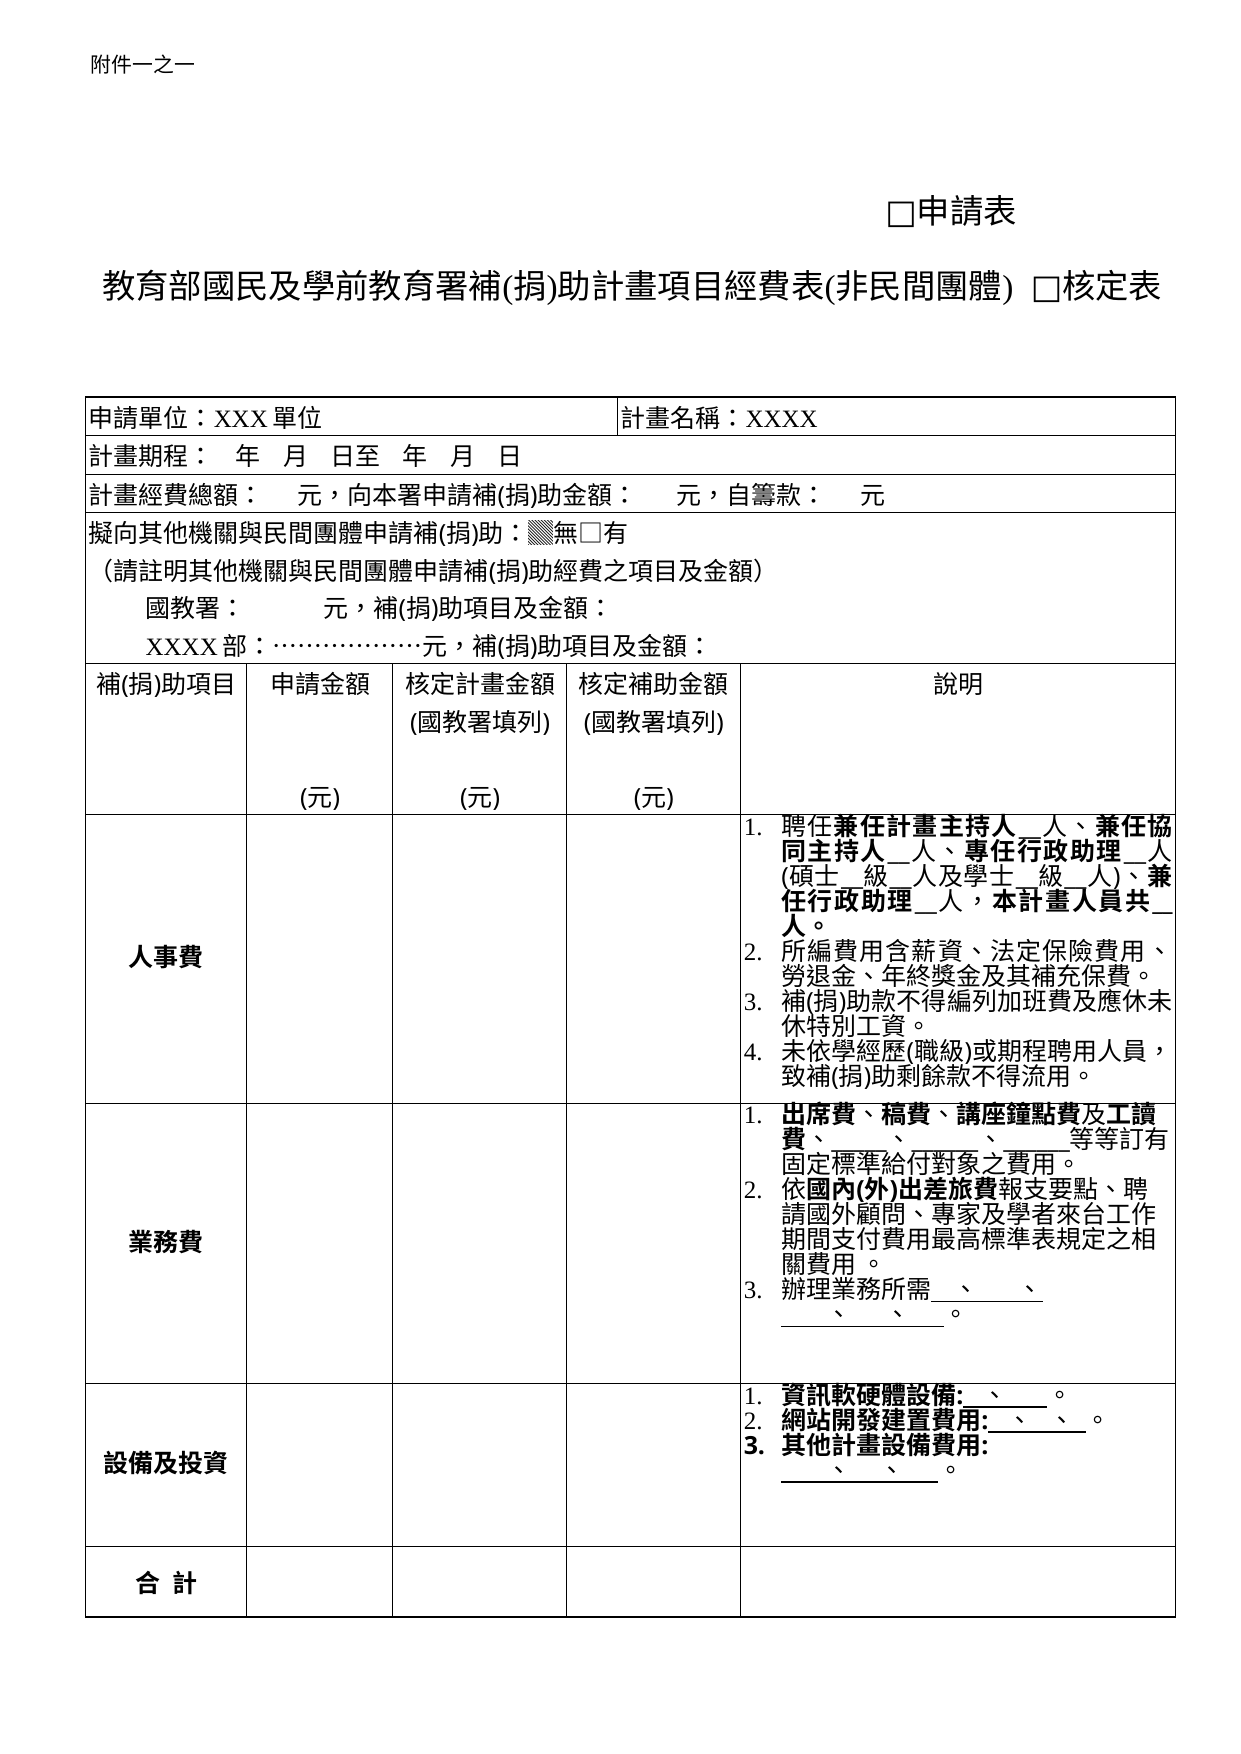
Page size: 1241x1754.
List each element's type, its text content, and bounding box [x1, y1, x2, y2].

table_cell [86, 171, 393, 246]
table_cell [393, 1104, 566, 1383]
table_cell 合 計 [86, 1547, 246, 1616]
table_cell [515, 171, 718, 246]
table_cell 出席費、稿費、講座鐘點費及工讀費、_____、______、______等等訂有固定標準給付對象之費用。 依國內(外)出差旅費報支要點、聘請國外顧問、專家及學者來台工作期間支付費用最高標準表規定之相關費用 。 辦理業務所需 、 、 、 、 。 [741, 1104, 1175, 1383]
table_cell [567, 1104, 740, 1383]
table_cell [393, 321, 515, 396]
table_cell 聘任兼任計畫主持人__人、兼任協同主持人__人、專任行政助理__人(碩士__級__人及學士__級__人)、兼任行政助理__人，本計畫人員共__人。 所編費用含薪資、法定保險費用、勞退金、年終獎金及其補充保費。 補(捐)助款不得編列加班費及應休未休特別工資。 未依學經歷(職級)或期程聘用人員，致補(捐)助剩餘款不得流用。 [741, 815, 1175, 1102]
table_cell 申請單位：XXX單位 [86, 398, 617, 435]
table_cell 計畫名稱：XXXX [618, 398, 1175, 435]
table_cell □申請表 [718, 171, 1178, 246]
table_cell 資訊軟硬體設備: 、 。 網站開發建置費用: 、 、 。 其他計畫設備費用: 、 、 。 [741, 1384, 1175, 1546]
table_cell 申請金額 (元) [247, 664, 392, 814]
table_header [718, 96, 1178, 171]
table_cell 說明 [741, 664, 1175, 814]
table_cell 業務費 [86, 1104, 246, 1383]
table_cell [393, 171, 515, 246]
table_cell 補(捐)助項目 [86, 664, 246, 814]
table_cell [718, 321, 1178, 396]
table_cell [567, 815, 740, 1102]
table_cell 計畫期程： 年 月 日至 年 月 日 [86, 436, 1175, 473]
table_cell [567, 1384, 740, 1546]
table_cell [247, 1104, 392, 1383]
table_cell [393, 815, 566, 1102]
table_cell 擬向其他機關與民間團體申請補(捐)助：▓無□有 （請註明其他機關與民間團體申請補(捐)助經費之項目及金額） 國教署： 元，補(捐)助項目及金額： XXXX部：………………元，補(捐)助項目及金額： [86, 513, 1175, 663]
table_cell 設備及投資 [86, 1384, 246, 1546]
table_cell [247, 1384, 392, 1546]
table_header [86, 96, 393, 171]
table_cell [741, 1547, 1175, 1616]
table_cell 核定補助金額 (國教署填列) (元) [567, 664, 740, 814]
table_cell 計畫經費總額： 元，向本署申請補(捐)助金額： 元，自籌款： 元 [86, 475, 1175, 512]
table_cell 人事費 [86, 815, 246, 1102]
table_cell [86, 321, 393, 396]
table_cell [567, 1547, 740, 1616]
table_cell 教育部國民及學前教育署補(捐)助計畫項目經費表(非民間團體) □核定表 [86, 246, 1178, 321]
table_cell [515, 321, 718, 396]
table_cell [393, 1384, 566, 1546]
table_header [515, 96, 718, 171]
table_cell [247, 1547, 392, 1616]
table_cell [247, 815, 392, 1102]
table_cell 核定計畫金額(國教署填列) (元) [393, 664, 566, 814]
table_cell [393, 1547, 566, 1616]
table_header [393, 96, 515, 171]
